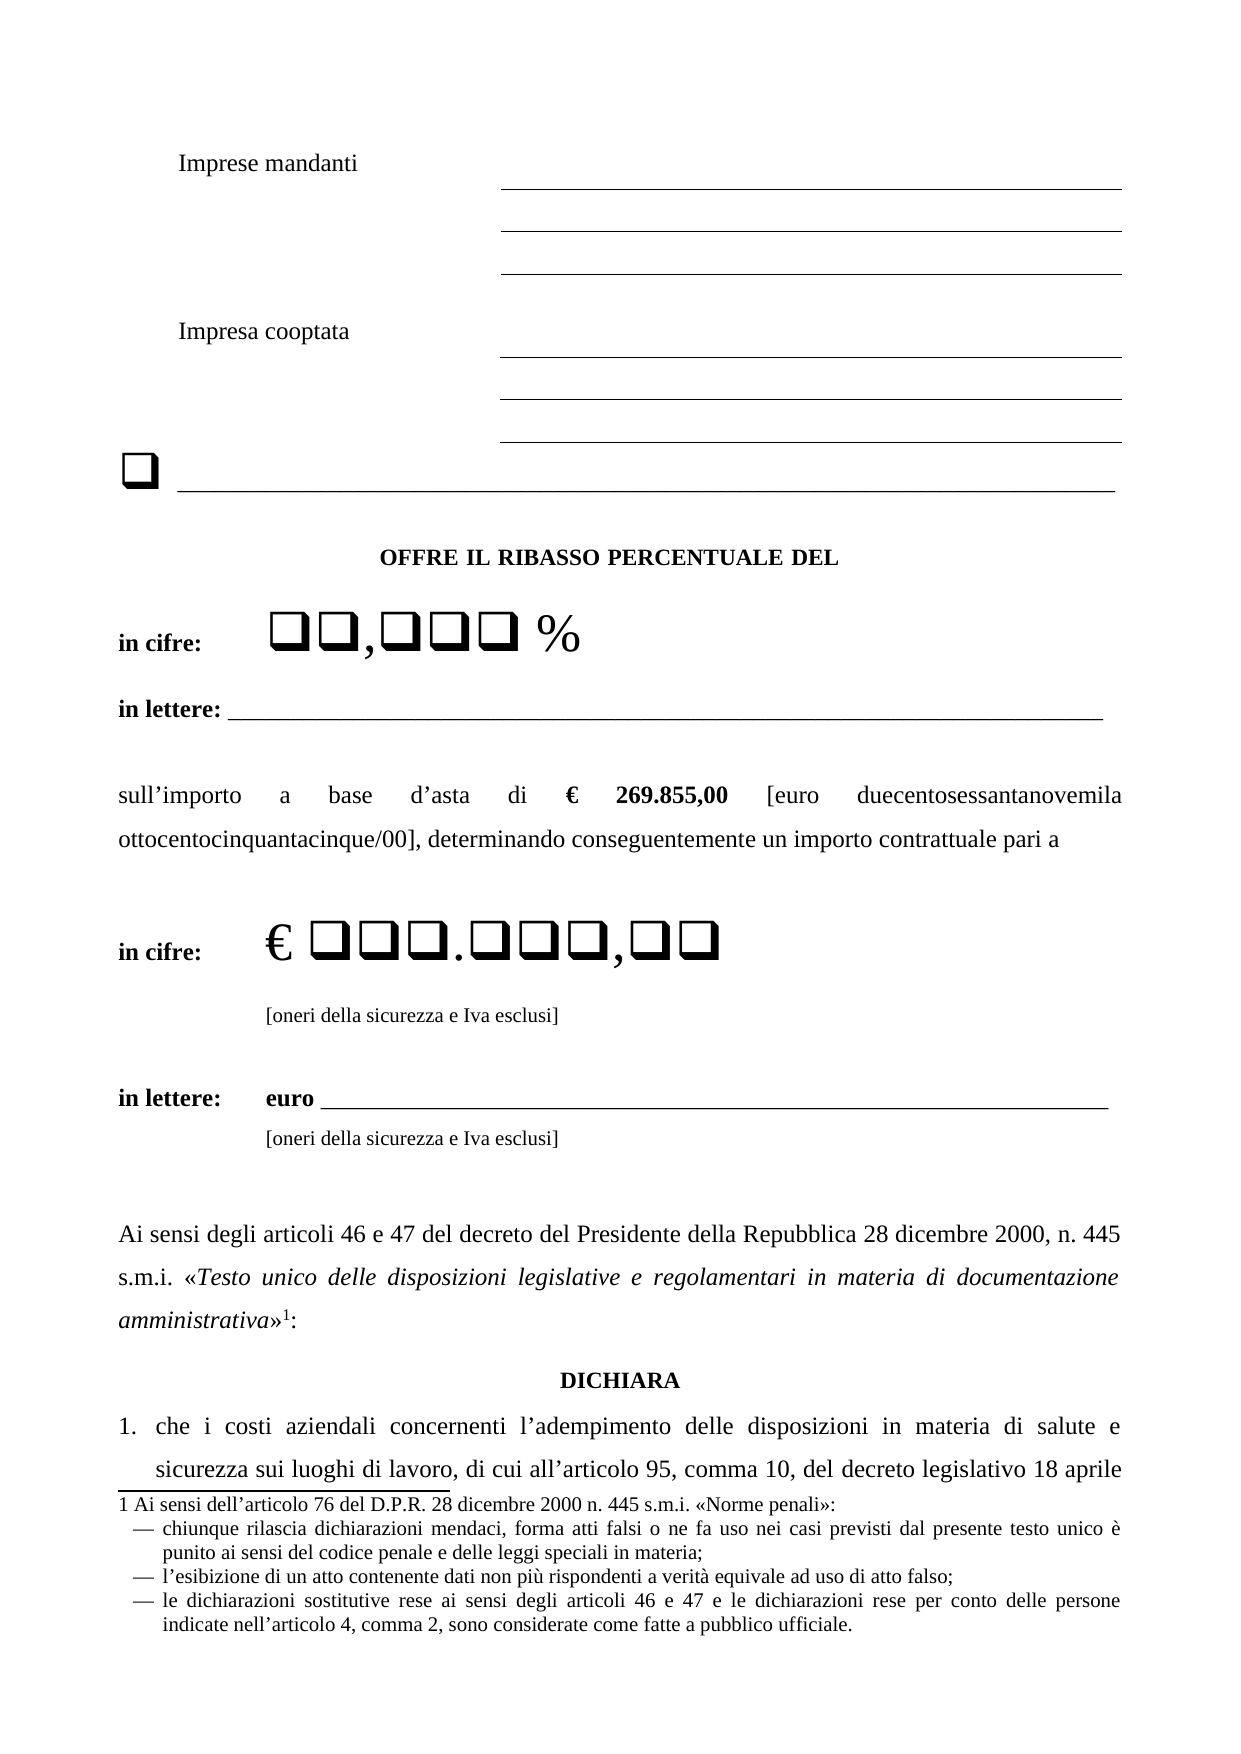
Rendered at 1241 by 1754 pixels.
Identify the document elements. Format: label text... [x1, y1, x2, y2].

text offre il ribasso percentuale del [118, 538, 1122, 572]
table_cell [167, 189, 501, 231]
list che i costi aziendali concernenti l’adempimento delle disposizioni in materia di salute e sicurezza sui luoghi di lavoro, di cui all’articolo 95, comma 10, del decreto legislativo 18 aprile [118, 1411, 1122, 1483]
table_cell [167, 231, 501, 273]
text in cifre: , % [118, 601, 1122, 663]
table_header [500, 316, 1122, 357]
list ___________________________________________________________________________ [118, 455, 1122, 501]
table_cell [500, 400, 1122, 442]
table_cell [500, 358, 1122, 399]
table_header [501, 148, 1122, 189]
list le dichiarazioni sostitutive rese ai sensi degli articoli 46 e 47 e le dichiarazioni rese per conto delle persone indicate nell’articolo 4, comma 2, sono considerate come fatte a pubblico ufficiale. [133, 1588, 1122, 1636]
list chiunque rilascia dichiarazioni mendaci, forma atti falsi o ne fa uso nei casi previsti dal presente testo unico è punito ai sensi del codice penale e delle leggi speciali in materia; [133, 1516, 1122, 1564]
table_cell [501, 190, 1122, 231]
text Ai sensi dell’articolo 76 del D.P.R. 28 dicembre 2000 n. 445 s.m.i. «Norme penali»: [118, 1491, 1122, 1516]
table_header Impresa cooptata [167, 316, 500, 357]
text dichiara [118, 1361, 1122, 1395]
text in lettere: euro _______________________________________________________________ [118, 1083, 1122, 1111]
table_cell [167, 357, 500, 399]
table_header Imprese mandanti [167, 148, 501, 189]
text Ai sensi degli articoli 46 e 47 del decreto del Presidente della Repubblica 28 dicembre 2000, n. 445 s.m.i. «Testo unico delle disposizioni legislative e regolamentari in materia di documentazione amministrativa»: [118, 1219, 1122, 1334]
text sull’importo a base d’asta di € 269.855,00 [euro duecentosessantanovemila ottocentocinquantacinque/00], determinando conseguentemente un importo contrattuale pari a [118, 781, 1122, 852]
text in cifre: € ., [118, 910, 1122, 972]
text [oneri della sicurezza e Iva esclusi] [192, 1003, 1122, 1027]
text in lettere: ______________________________________________________________________ [118, 694, 1122, 723]
table_cell [501, 232, 1122, 273]
text [oneri della sicurezza e Iva esclusi] [192, 1126, 1122, 1150]
list l’esibizione di un atto contenente dati non più rispondenti a verità equivale ad uso di atto falso; [133, 1564, 1122, 1588]
table_cell [167, 399, 500, 442]
